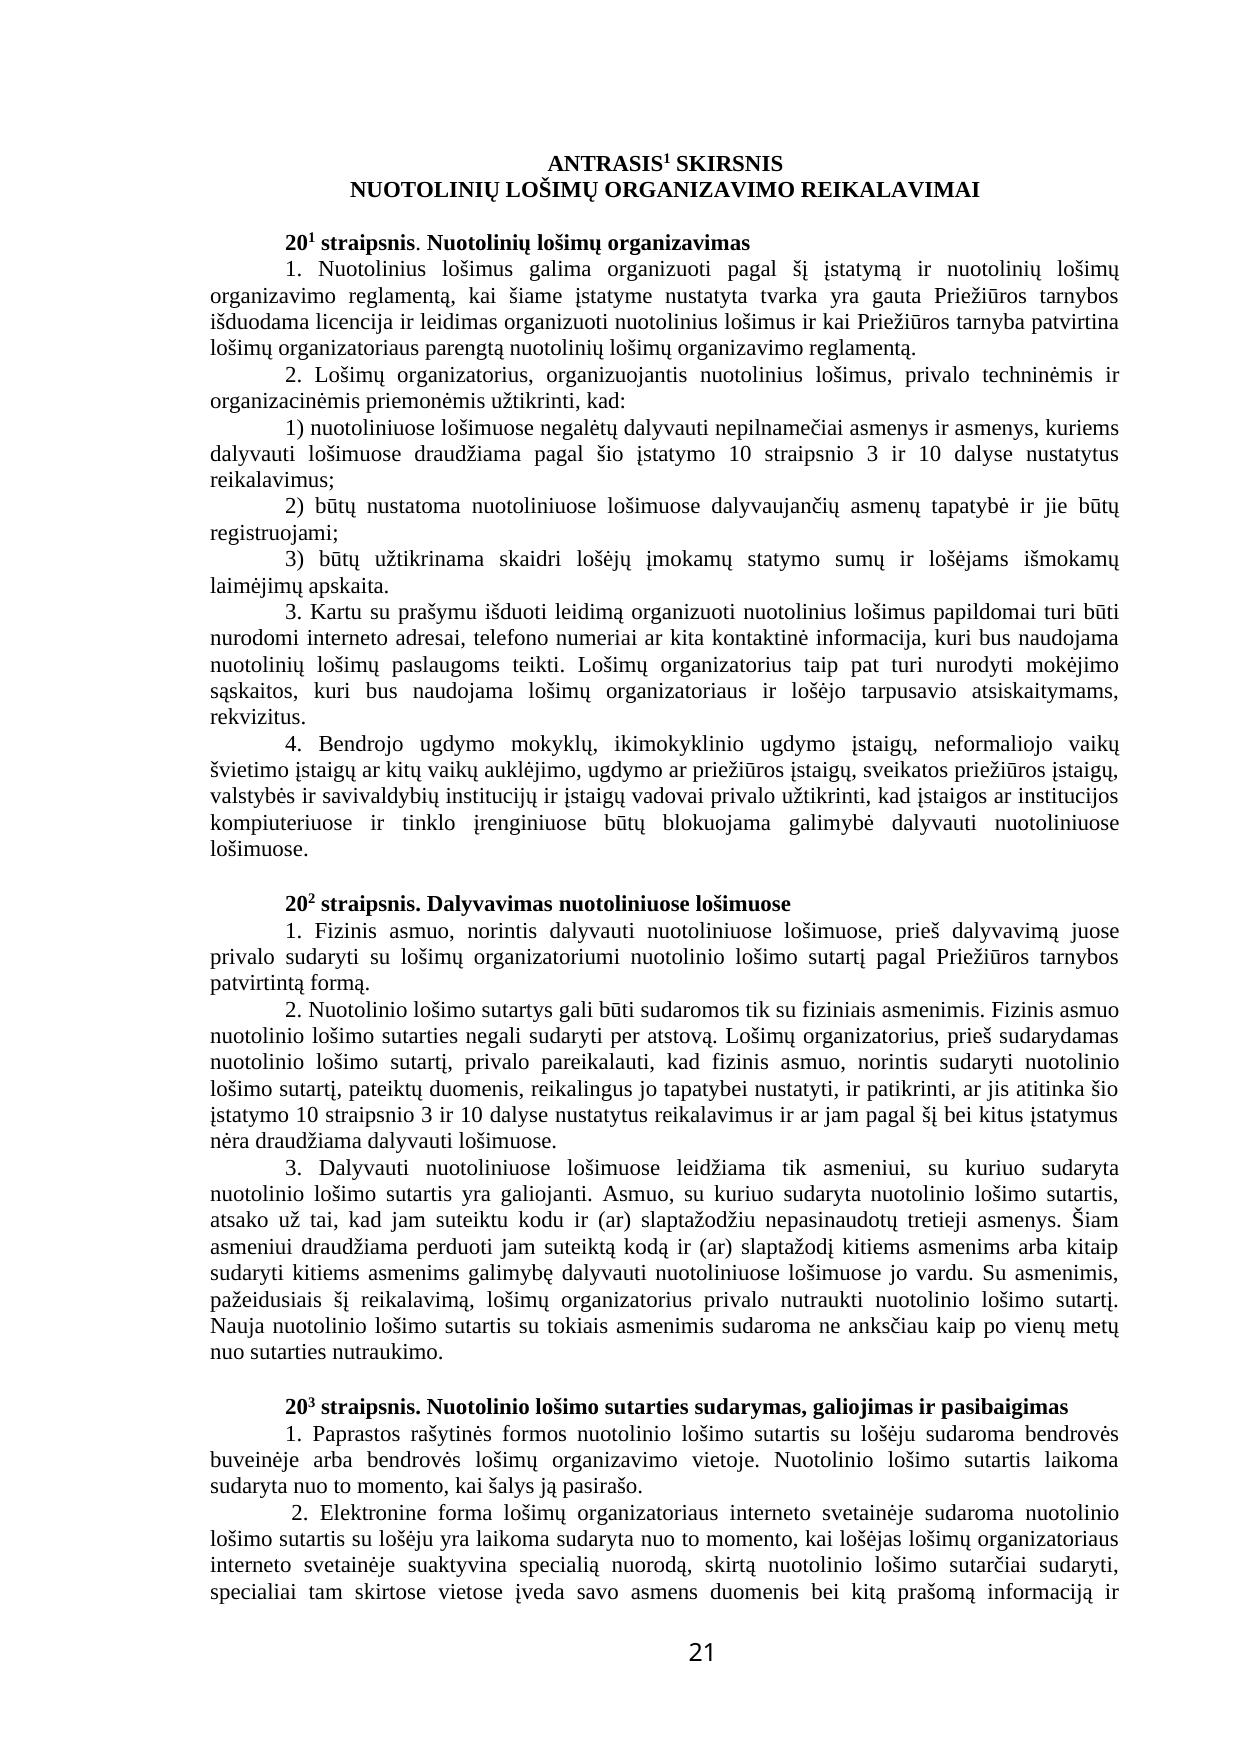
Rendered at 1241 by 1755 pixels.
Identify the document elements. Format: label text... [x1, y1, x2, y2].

text 201 straipsnis. Nuotolinių lošimų organizavimas [210, 229, 1120, 255]
text 1) nuotoliniuose lošimuose negalėtų dalyvauti nepilnamečiai asmenys ir asmenys, kuriems dalyvauti lošimuose draudžiama pagal šio įstatymo 10 straipsnio 3 ir 10 dalyse nustatytus reikalavimus; [210, 413, 1120, 493]
text 1. Fizinis asmuo, norintis dalyvauti nuotoliniuose lošimuose, prieš dalyvavimą juose privalo sudaryti su lošimų organizatoriumi nuotolinio lošimo sutartį pagal Priežiūros tarnybos patvirtintą formą. [210, 917, 1120, 996]
text 2. Elektronine forma lošimų organizatoriaus interneto svetainėje sudaroma nuotolinio lošimo sutartis su lošėju yra laikoma sudaryta nuo to momento, kai lošėjas lošimų organizatoriaus interneto svetainėje suaktyvina specialią nuorodą, skirtą nuotolinio lošimo sutarčiai sudaryti, specialiai tam skirtose vietose įveda savo asmens duomenis bei kitą prašomą informaciją ir [210, 1499, 1120, 1604]
text 1. Nuotolinius lošimus galima organizuoti pagal šį įstatymą ir nuotolinių lošimų organizavimo reglamentą, kai šiame įstatyme nustatyta tvarka yra gauta Priežiūros tarnybos išduodama licencija ir leidimas organizuoti nuotolinius lošimus ir kai Priežiūros tarnyba patvirtina lošimų organizatoriaus parengtą nuotolinių lošimų organizavimo reglamentą. [210, 255, 1120, 361]
text 1. Paprastos rašytinės formos nuotolinio lošimo sutartis su lošėju sudaroma bendrovės buveinėje arba bendrovės lošimų organizavimo vietoje. Nuotolinio lošimo sutartis laikoma sudaryta nuo to momento, kai šalys ją pasirašo. [210, 1420, 1120, 1499]
text 3. Kartu su prašymu išduoti leidimą organizuoti nuotolinius lošimus papildomai turi būti nurodomi interneto adresai, telefono numeriai ar kita kontaktinė informacija, kuri bus naudojama nuotolinių lošimų paslaugoms teikti. Lošimų organizatorius taip pat turi nurodyti mokėjimo sąskaitos, kuri bus naudojama lošimų organizatoriaus ir lošėjo tarpusavio atsiskaitymams, rekvizitus. [210, 598, 1120, 730]
text NUOTOLINIŲ LOŠIMŲ ORGANIZAVIMO REIKALAVIMAI [210, 176, 1120, 203]
text 3. Dalyvauti nuotoliniuose lošimuose leidžiama tik asmeniui, su kuriuo sudaryta nuotolinio lošimo sutartis yra galiojanti. Asmuo, su kuriuo sudaryta nuotolinio lošimo sutartis, atsako už tai, kad jam suteiktu kodu ir (ar) slaptažodžiu nepasinaudotų tretieji asmenys. Šiam asmeniui draudžiama perduoti jam suteiktą kodą ir (ar) slaptažodį kitiems asmenims arba kitaip sudaryti kitiems asmenims galimybę dalyvauti nuotoliniuose lošimuose jo vardu. Su asmenimis, pažeidusiais šį reikalavimą, lošimų organizatorius privalo nutraukti nuotolinio lošimo sutartį. Nauja nuotolinio lošimo sutartis su tokiais asmenimis sudaroma ne anksčiau kaip po vienų metų nuo sutarties nutraukimo. [210, 1154, 1120, 1365]
text 203 straipsnis. Nuotolinio lošimo sutarties sudarymas, galiojimas ir pasibaigimas [210, 1393, 1120, 1420]
text 2. Lošimų organizatorius, organizuojantis nuotolinius lošimus, privalo techninėmis ir organizacinėmis priemonėmis užtikrinti, kad: [210, 361, 1120, 413]
text 2. Nuotolinio lošimo sutartys gali būti sudaromos tik su fiziniais asmenimis. Fizinis asmuo nuotolinio lošimo sutarties negali sudaryti per atstovą. Lošimų organizatorius, prieš sudarydamas nuotolinio lošimo sutartį, privalo pareikalauti, kad fizinis asmuo, norintis sudaryti nuotolinio lošimo sutartį, pateiktų duomenis, reikalingus jo tapatybei nustatyti, ir patikrinti, ar jis atitinka šio įstatymo 10 straipsnio 3 ir 10 dalyse nustatytus reikalavimus ir ar jam pagal šį bei kitus įstatymus nėra draudžiama dalyvauti lošimuose. [210, 996, 1120, 1154]
text 2) būtų nustatoma nuotoliniuose lošimuose dalyvaujančių asmenų tapatybė ir jie būtų registruojami; [210, 493, 1120, 545]
text 202 straipsnis. Dalyvavimas nuotoliniuose lošimuose [210, 890, 1120, 917]
text 4. Bendrojo ugdymo mokyklų, ikimokyklinio ugdymo įstaigų, neformaliojo vaikų švietimo įstaigų ar kitų vaikų auklėjimo, ugdymo ar priežiūros įstaigų, sveikatos priežiūros įstaigų, valstybės ir savivaldybių institucijų ir įstaigų vadovai privalo užtikrinti, kad įstaigos ar institucijos kompiuteriuose ir tinklo įrenginiuose būtų blokuojama galimybė dalyvauti nuotoliniuose lošimuose. [210, 730, 1120, 862]
text ANTRASIS1 SKIRSNIS [210, 150, 1120, 176]
text 3) būtų užtikrinama skaidri lošėjų įmokamų statymo sumų ir lošėjams išmokamų laimėjimų apskaita. [210, 545, 1120, 598]
